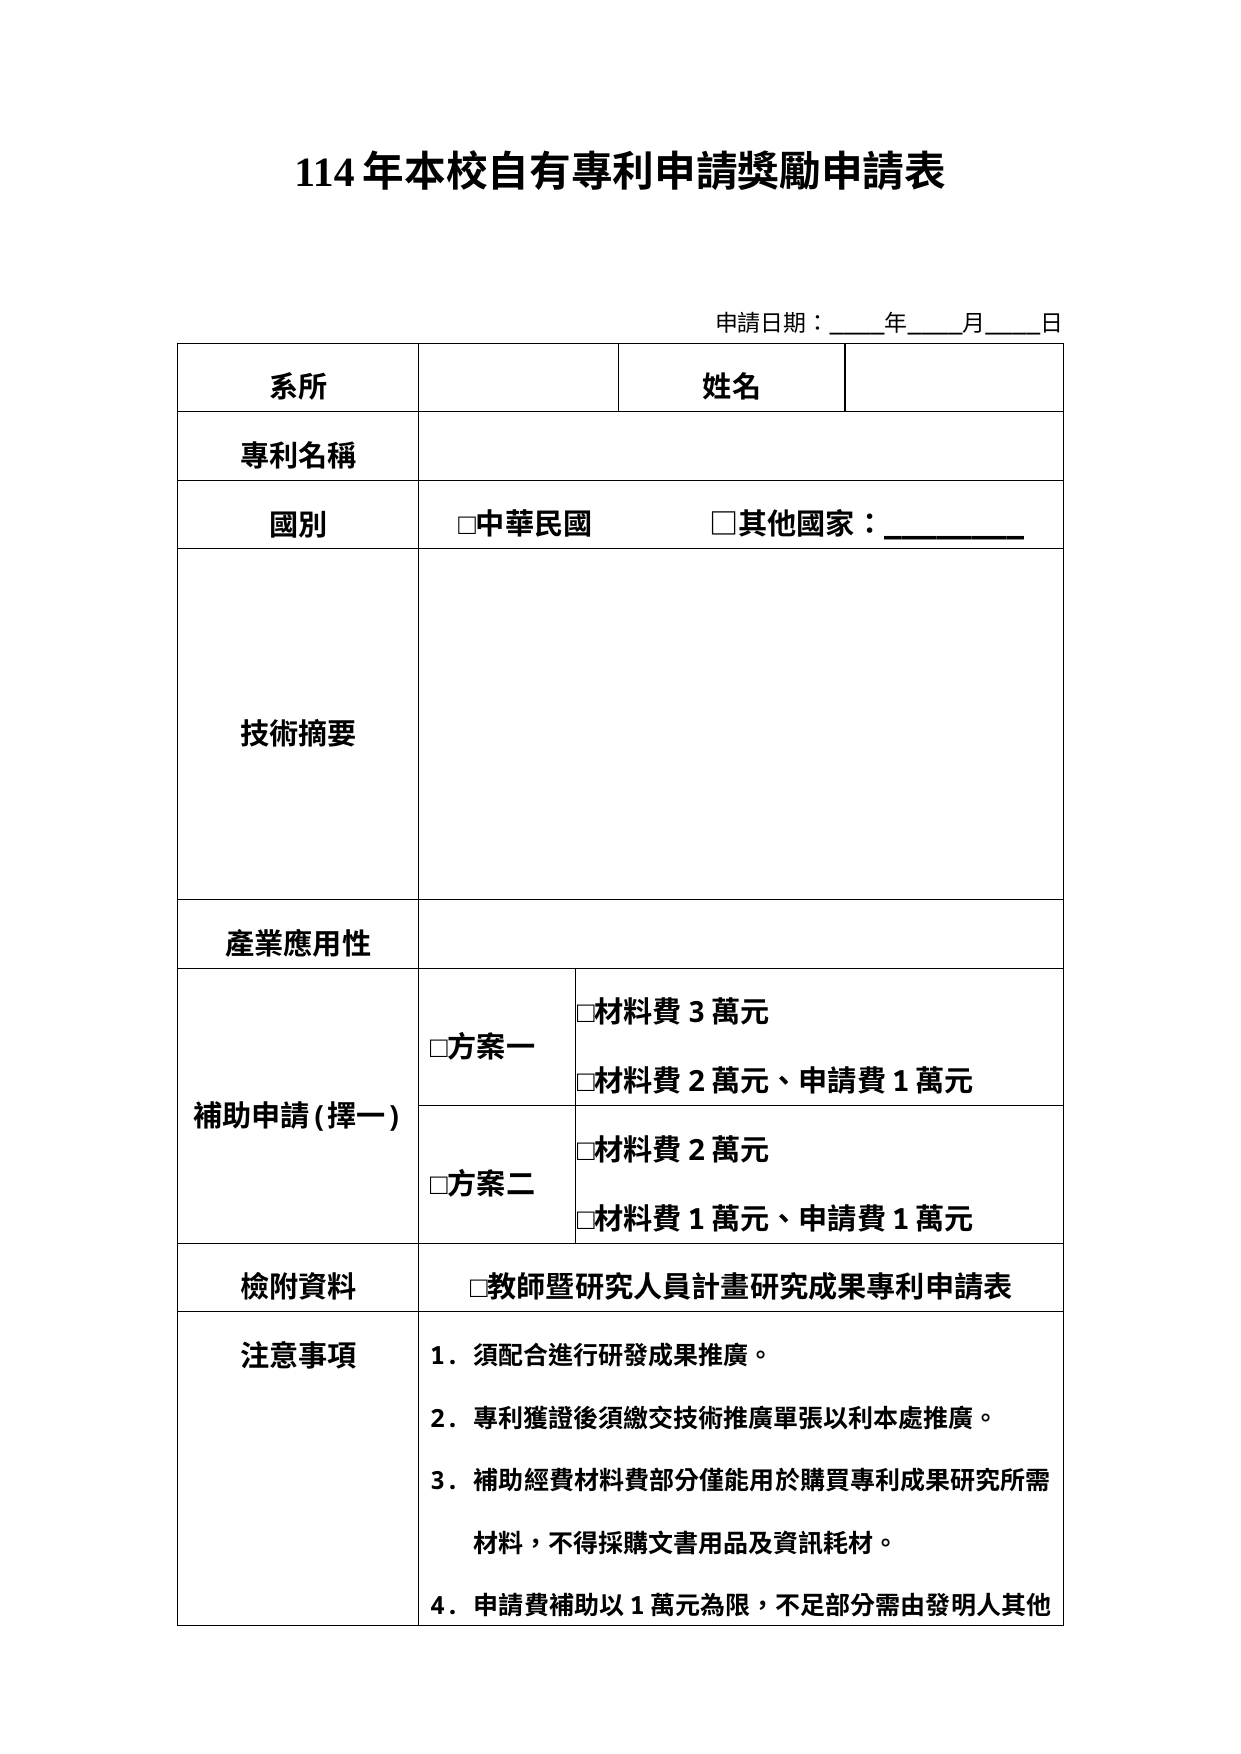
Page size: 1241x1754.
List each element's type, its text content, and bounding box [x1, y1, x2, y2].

table_cell □方案一 [419, 969, 575, 1105]
table_cell 產業應用性 [178, 900, 418, 968]
table_cell 專利名稱 [178, 412, 418, 479]
text 申請日期：____年____月____日 [177, 280, 1063, 342]
table_header 系所 [178, 344, 418, 411]
table_header [846, 344, 1063, 411]
table_header 姓名 [619, 344, 844, 411]
table_cell 補助申請(擇一) [178, 969, 418, 1242]
table_cell 檢附資料 [178, 1244, 418, 1311]
table_cell 須配合進行研發成果推廣。 專利獲證後須繳交技術推廣單張以利本處推廣。 補助經費材料費部分僅能用於購買專利成果研究所需材料，不得採購文書用品及資訊耗材。 申請費補助以1萬元為限，不足部分需由發明人其他經費支應。 申請費補助屬校內出資(必要成本)，技轉時將扣除此補助金額後依據教師自費比例，依研發成果管理辦法第十條辦理。 [419, 1312, 1063, 1624]
table_cell 注意事項 [178, 1312, 418, 1624]
table_cell □中華民國 □其他國家：________ [419, 481, 1063, 548]
table_cell [419, 549, 1063, 899]
table_cell □方案二 [419, 1106, 575, 1242]
table_cell [419, 412, 1063, 479]
text 114年本校自有專利申請獎勵申請表 [177, 127, 1063, 189]
table_cell [419, 900, 1063, 968]
table_header [419, 344, 618, 411]
table_cell 國別 [178, 481, 418, 548]
table_cell □材料費2萬元 □材料費1萬元、申請費1萬元 [576, 1106, 1063, 1242]
table_cell □材料費3萬元 □材料費2萬元、申請費1萬元 [576, 969, 1063, 1105]
table_cell □教師暨研究人員計畫研究成果專利申請表 [419, 1244, 1063, 1311]
table_cell 技術摘要 [178, 549, 418, 899]
